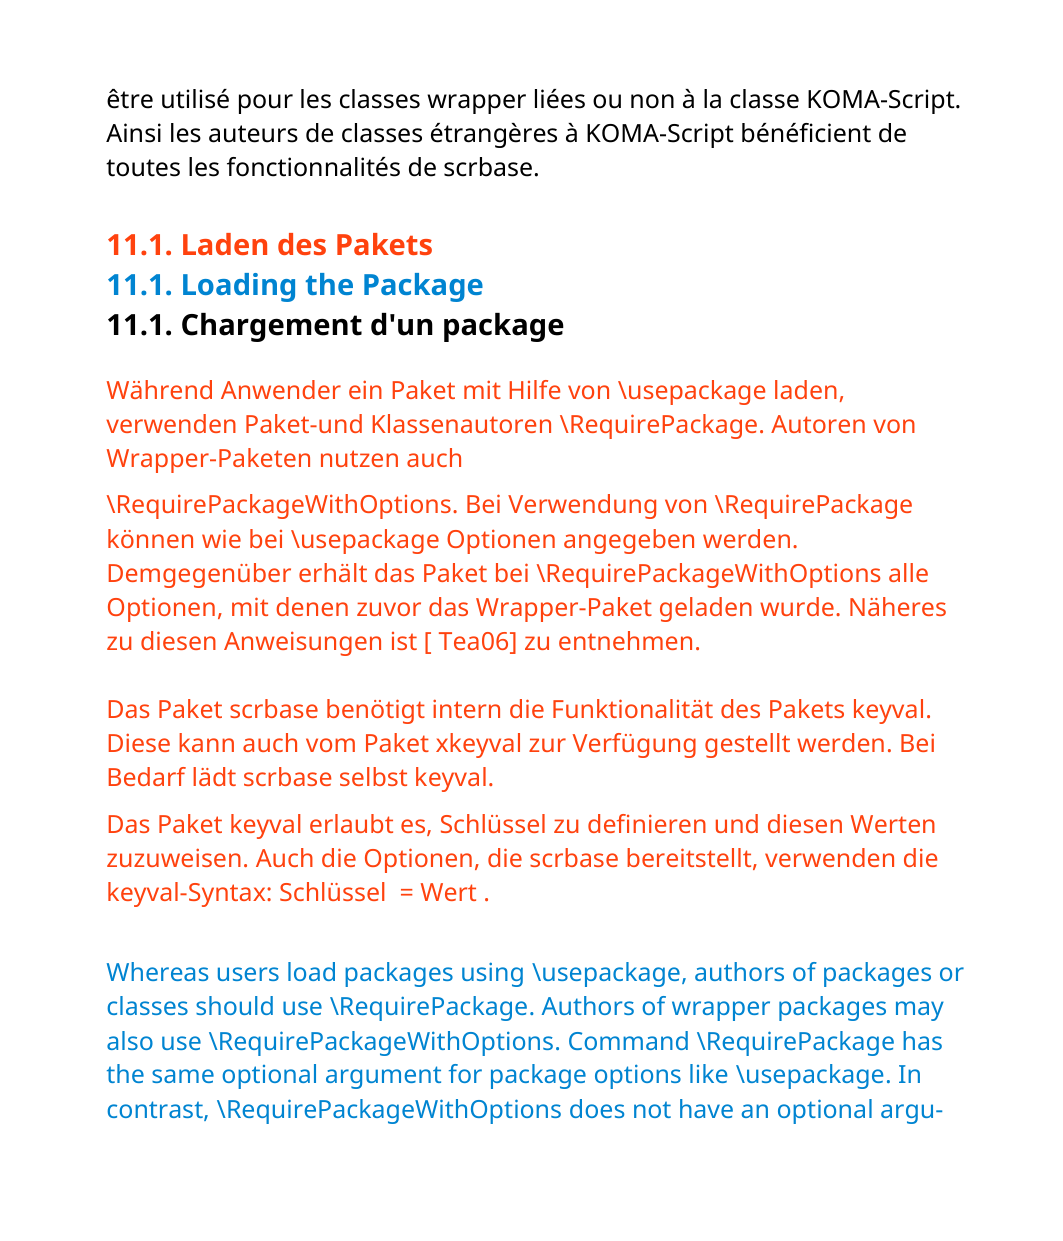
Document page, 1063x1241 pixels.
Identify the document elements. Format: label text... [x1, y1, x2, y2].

text être utilisé pour les classes wrapper liées ou non à la classe KOMA-Script. Ainsi les auteurs de classes étrangères à KOMA-Script bénéficient de toutes les fonctionnalités de scrbase. [106, 81, 969, 183]
text Während Anwender ein Paket mit Hilfe von \usepackage laden, verwenden Paket-und Klassenautoren \RequirePackage. Autoren von Wrapper-Paketen nutzen auch [106, 372, 969, 475]
text 11.1. Chargement d'un package [106, 304, 969, 344]
text \RequirePackageWithOptions. Bei Verwendung von \RequirePackage können wie bei \usepackage Optionen angegeben werden. Demgegenüber erhält das Paket bei \RequirePackageWithOptions alle Optionen, mit denen zuvor das Wrapper-Paket geladen wurde. Näheres zu diesen Anweisungen ist [ Tea06] zu entnehmen. [106, 487, 969, 657]
text 11.1. Laden des Pakets [106, 225, 969, 264]
text 11.1. Loading the Package [106, 264, 969, 304]
text Das Paket keyval erlaubt es, Schlüssel zu definieren und diesen Werten zuzuweisen. Auch die Optionen, die scrbase bereitstellt, verwenden die keyval-Syntax: Schlüssel = Wert . [106, 806, 969, 908]
text Whereas users load packages using \usepackage, authors of packages or classes should use \RequirePackage. Authors of wrapper packages may also use \RequirePackageWithOptions. Command \RequirePackage has the same optional argument for package options like \usepackage. In contrast, \RequirePackageWithOptions does not have an optional argu- [106, 955, 969, 1125]
text Das Paket scrbase benötigt intern die Funktionalität des Pakets keyval. Diese kann auch vom Paket xkeyval zur Verfügung gestellt werden. Bei Bedarf lädt scrbase selbst keyval. [106, 692, 969, 794]
